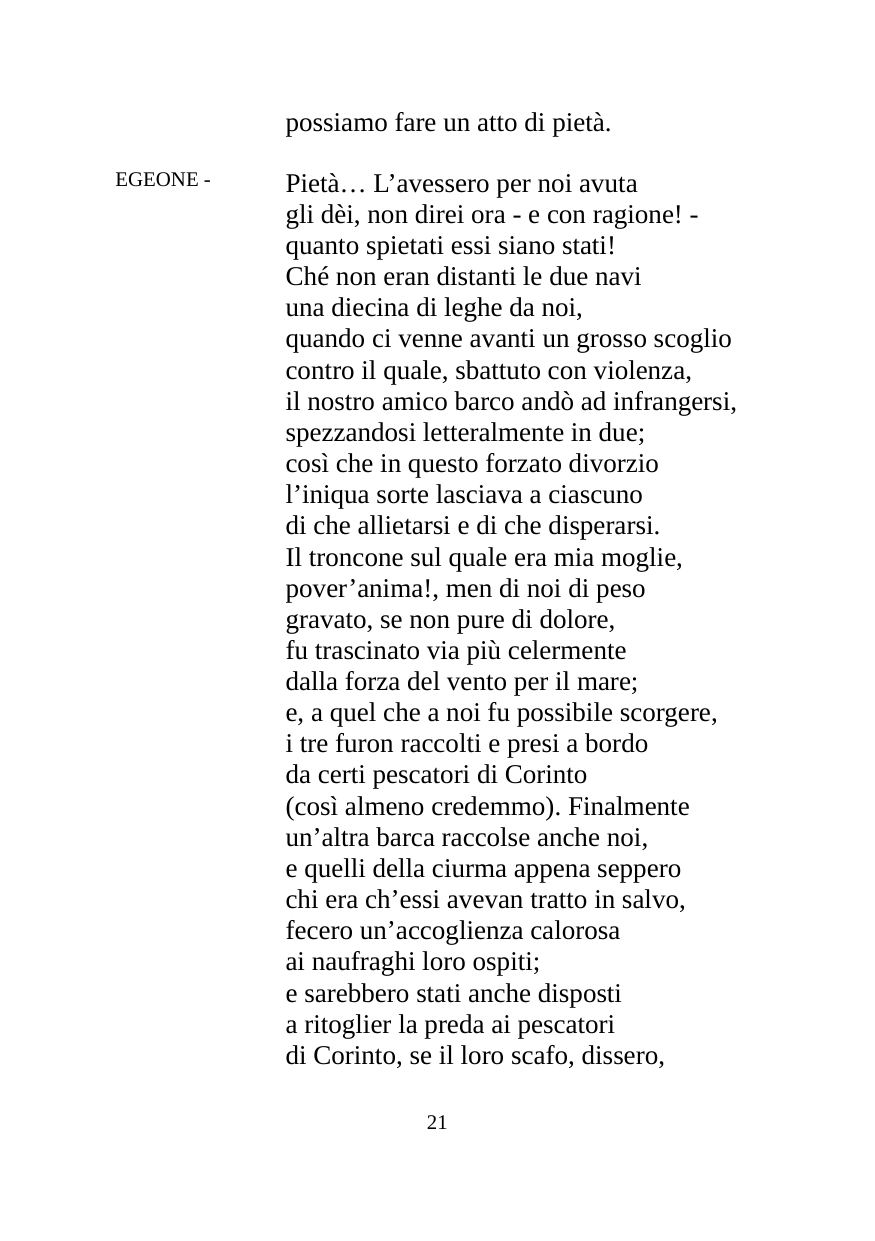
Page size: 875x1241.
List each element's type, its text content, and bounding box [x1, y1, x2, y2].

table_cell [108, 106, 278, 167]
table_cell EGEONE - [108, 167, 278, 1070]
table_cell possiamo fare un atto di pietà. [278, 106, 775, 167]
table_cell Pietà… L’avessero per noi avuta gli dèi, non direi ora - e con ragione! - quanto spietati essi siano stati! Ché non eran distanti le due navi una diecina di leghe da noi, quando ci venne avanti un grosso scoglio contro il quale, sbattuto con violenza, il nostro amico barco andò ad infrangersi, spezzandosi letteralmente in due; così che in questo forzato divorzio l’iniqua sorte lasciava a ciascuno di che allietarsi e di che disperarsi. Il troncone sul quale era mia moglie, pover’anima!, men di noi di peso gravato, se non pure di dolore, fu trascinato via più celermente dalla forza del vento per il mare; e, a quel che a noi fu possibile scorgere, i tre furon raccolti e presi a bordo da certi pescatori di Corinto (così almeno credemmo). Finalmente un’altra barca raccolse anche noi, e quelli della ciurma appena seppero chi era ch’essi avevan tratto in salvo, fecero un’accoglienza calorosa ai naufraghi loro ospiti; e sarebbero stati anche disposti a ritoglier la preda ai pescatori di Corinto, se il loro scafo, dissero, [278, 167, 775, 1070]
